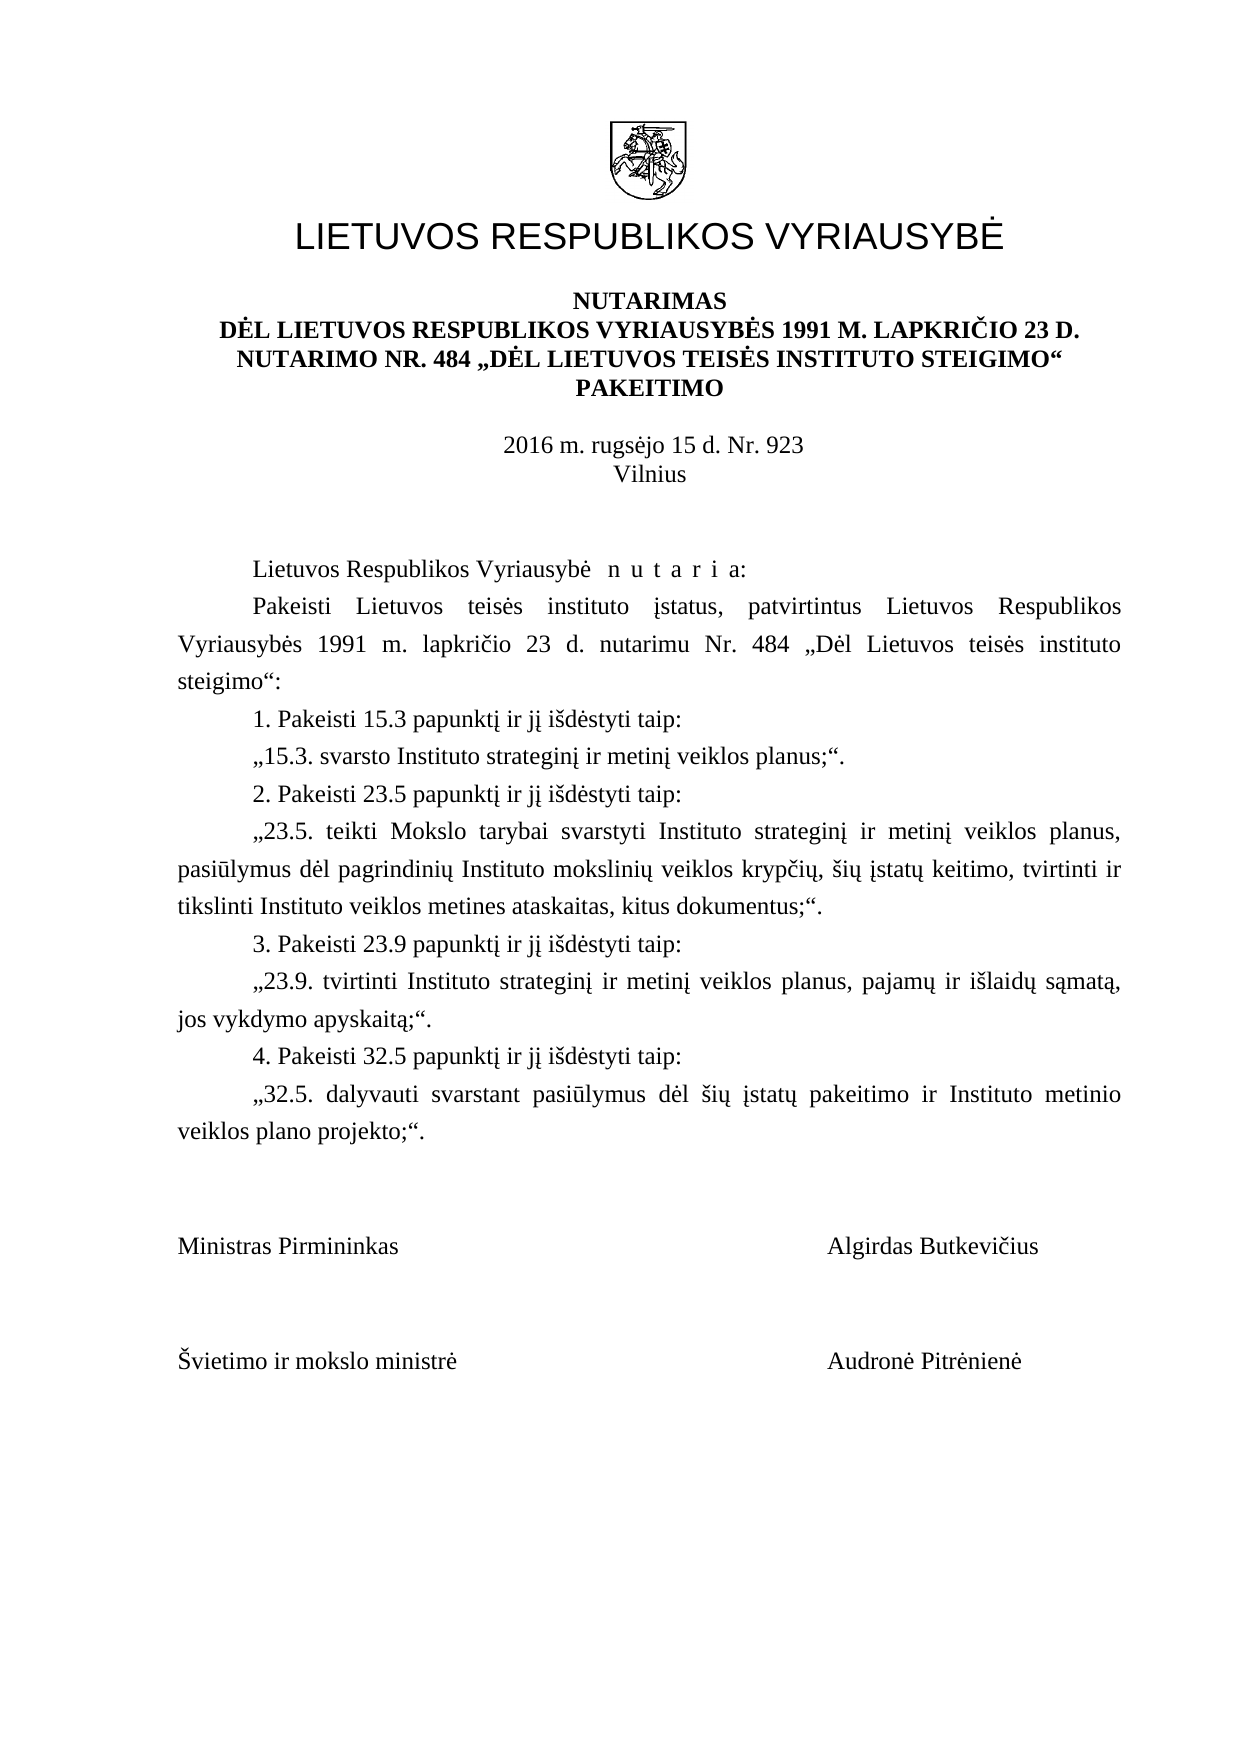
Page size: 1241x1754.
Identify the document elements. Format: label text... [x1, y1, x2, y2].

text „23.9. tvirtinti Instituto strateginį ir metinį veiklos planus, pajamų ir išlaidų sąmatą, jos vykdymo apyskaitą;“. [177, 958, 1122, 1033]
text Pakeisti Lietuvos teisės instituto įstatus, patvirtintus Lietuvos Respublikos Vyriausybės 1991 m. lapkričio 23 d. nutarimu Nr. 484 „Dėl Lietuvos teisės instituto steigimo“: [177, 583, 1122, 695]
text 1. Pakeisti 15.3 papunktį ir jį išdėstyti taip: [177, 695, 1122, 733]
text 4. Pakeisti 32.5 papunktį ir jį išdėstyti taip: [177, 1033, 1122, 1070]
text Ministras Pirmininkas Algirdas Butkevičius [177, 1231, 1122, 1260]
text Lietuvos Respublikos Vyriausybė [177, 214, 1122, 258]
text nutarimas [177, 286, 1122, 315]
text Lietuvos Respublikos Vyriausybė nutaria: [177, 545, 1122, 583]
text 2016 m. rugsėjo 15 d. Nr. 923 [177, 430, 1122, 459]
text 3. Pakeisti 23.9 papunktį ir jį išdėstyti taip: [177, 920, 1122, 958]
text 2. Pakeisti 23.5 papunktį ir jį išdėstyti taip: [177, 770, 1122, 808]
text Švietimo ir mokslo ministrė Audronė Pitrėnienė [177, 1346, 1122, 1375]
text „15.3. svarsto Instituto strateginį ir metinį veiklos planus;“. [177, 733, 1122, 770]
text „23.5. teikti Mokslo tarybai svarstyti Instituto strateginį ir metinį veiklos planus, pasiūlymus dėl pagrindinių Instituto mokslinių veiklos krypčių, šių įstatų keitimo, tvirtinti ir tikslinti Instituto veiklos metines ataskaitas, kitus dokumentus;“. [177, 808, 1122, 920]
text „32.5. dalyvauti svarstant pasiūlymus dėl šių įstatų pakeitimo ir Instituto metinio veiklos plano projekto;“. [177, 1070, 1122, 1145]
text DĖL LIETUVOS RESPUBLIKOS VYRIAUSYBĖS 1991 M. LAPKRIČIO 23 D. NUTARIMO NR. 484 „DĖL LIETUVOS TEISĖS INSTITUTO STEIGIMO“ PAKEITIMO [177, 315, 1122, 401]
text Vilnius [177, 459, 1122, 488]
